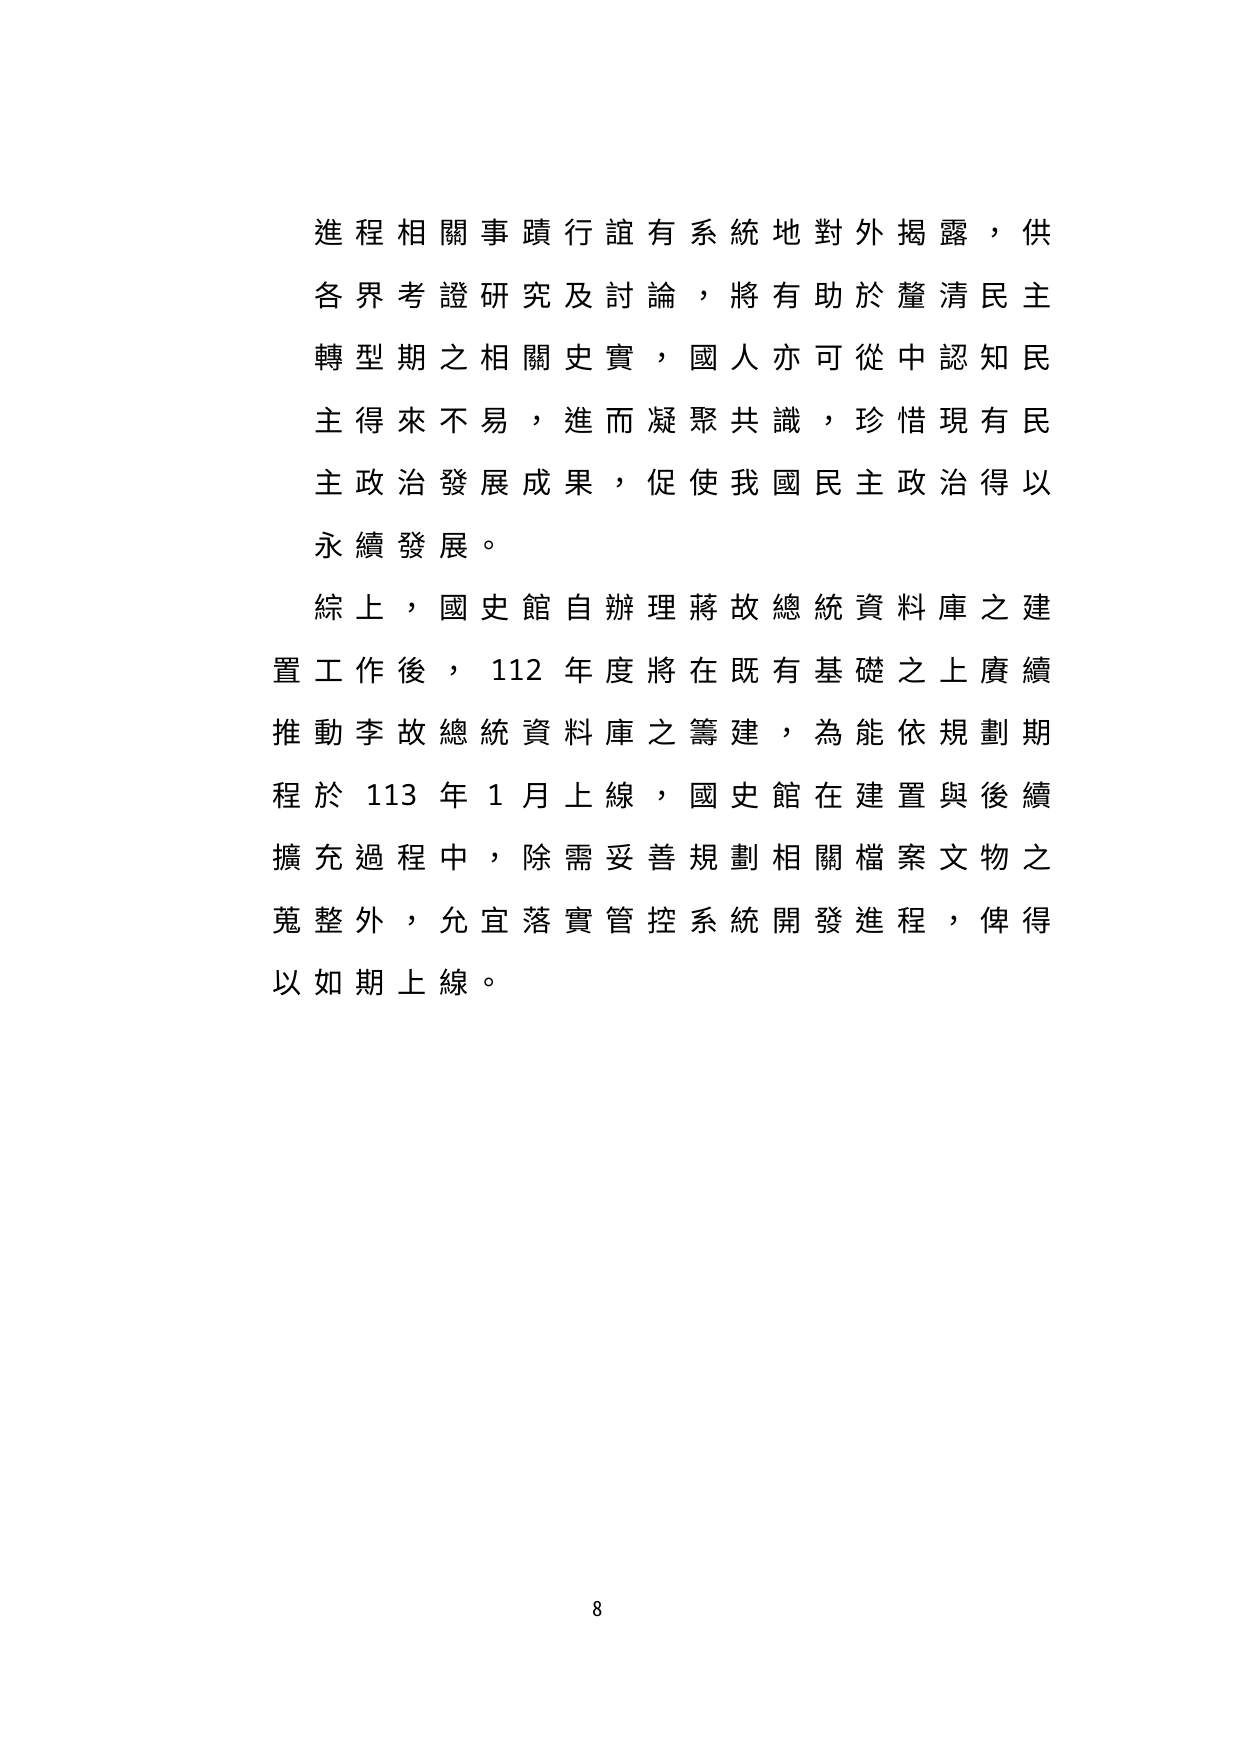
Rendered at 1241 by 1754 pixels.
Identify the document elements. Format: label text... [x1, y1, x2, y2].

text 綜上，國史館自辦理蔣故總統資料庫之建置工作後，112年度將在既有基礎之上賡續推動李故總統資料庫之籌建，為能依規劃期程於113年1月上線，國史館在建置與後續擴充過程中，除需妥善規劃相關檔案文物之蒐整外，允宜落實管控系統開發進程，俾得以如期上線。 [242, 564, 1058, 1002]
text 根據國史館112年度單位預算總說明二、施政目標與重點開宗明義即提及：「…，為落實『開放政府』與『轉型正義』之施政目標，本館將賡續…，建置主題資料庫、…」該館作為國家最高史政機關，透過相關業務之推展，將國家發展之歷史完整呈現乃職責之所在。按蔣故總統掌理國政末期至李故總統接手國政初期之期間，適值我國民主轉型之關鍵時刻，爰推動相關資料庫之建置及後續擴充業務，在資料內容採集上，允宜留意客觀性與完整性，將涉及蔣、李兩位故總統生前與臺灣民主發展進程相關事蹟行誼有系統地對外揭露，供各界考證研究及討論，將有助於釐清民主轉型期之相關史實，國人亦可從中認知民主得來不易，進而凝聚共識，珍惜現有民主政治發展成果，促使我國民主政治得以永續發展。 [271, 189, 1058, 564]
